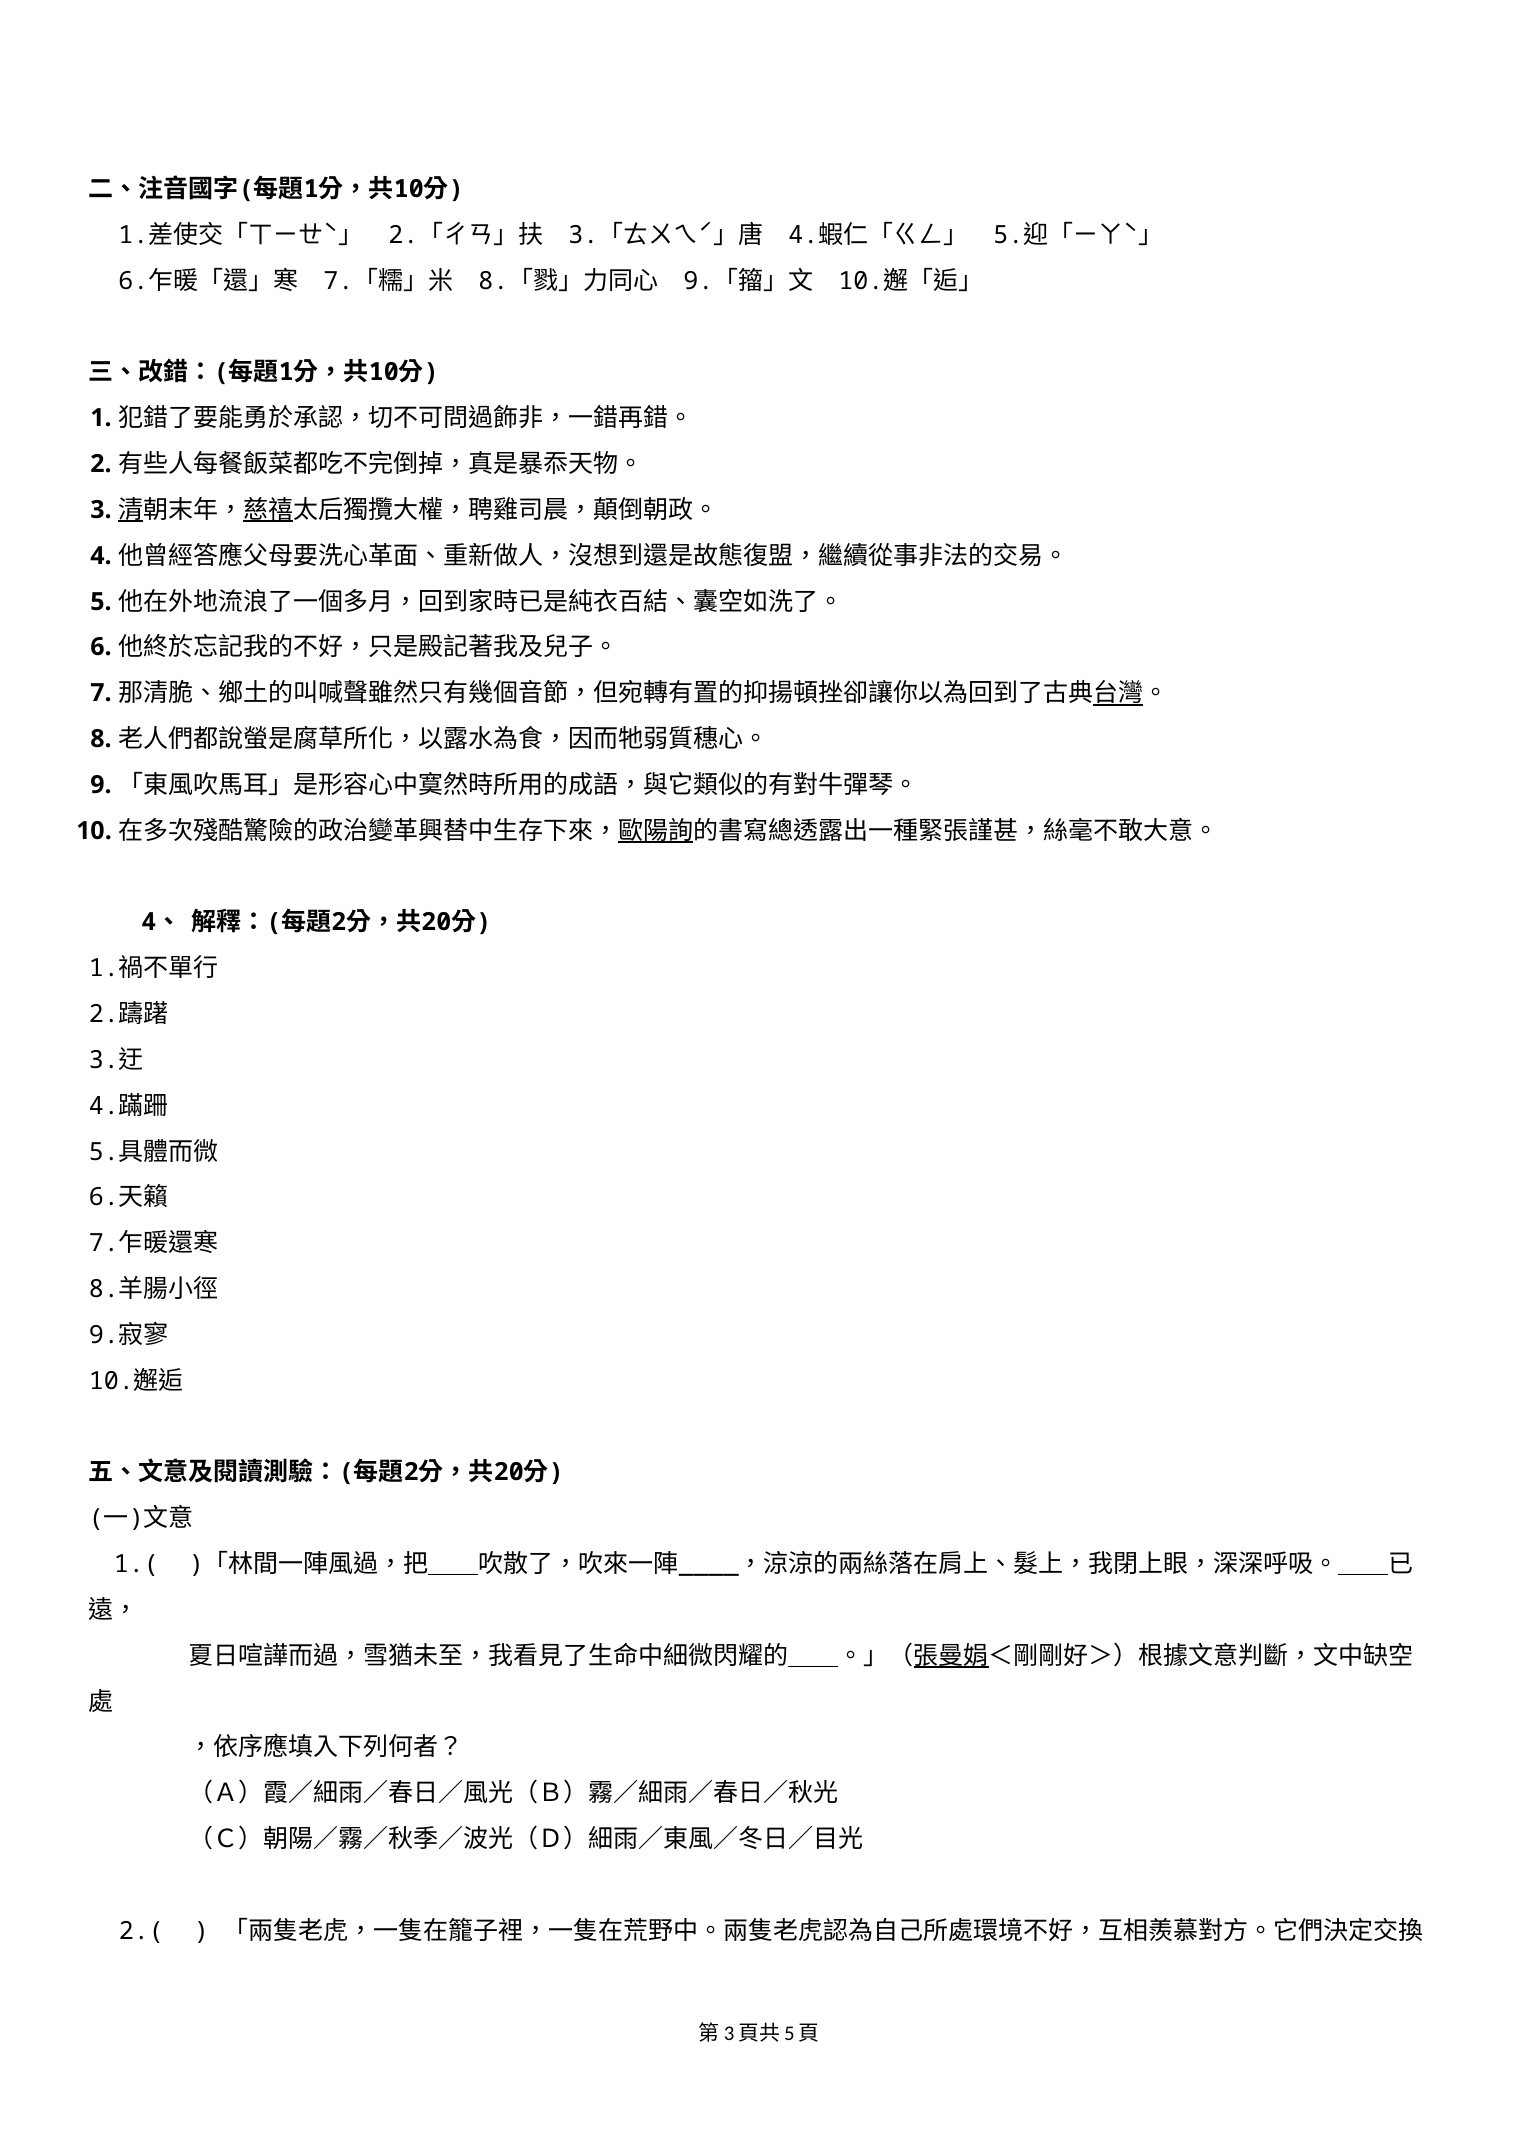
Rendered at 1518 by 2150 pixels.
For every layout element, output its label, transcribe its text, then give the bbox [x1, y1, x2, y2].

list 他曾經答應父母要洗心革面、重新做人，沒想到還是故態復盟，繼續從事非法的交易。 [118, 527, 1429, 573]
text 5.具體而微 [89, 1123, 1429, 1169]
text 三、改錯：(每題1分，共10分) [89, 344, 1429, 390]
list 那清脆、鄉土的叫喊聲雖然只有幾個音節，但宛轉有置的抑揚頓挫卻讓你以為回到了古典台灣。 [118, 665, 1429, 711]
text （Ｃ）朝陽／霧／秋季／波光（Ｄ）細雨／東風／冬日／目光 [89, 1811, 1429, 1857]
text （Ａ）霞／細雨／春日／風光（Ｂ）霧／細雨／春日／秋光 [89, 1765, 1429, 1811]
list 有些人每餐飯菜都吃不完倒掉，真是暴忝天物。 [118, 436, 1429, 482]
text 五、文意及閱讀測驗：(每題2分，共20分) [89, 1444, 1429, 1490]
text 4.蹣跚 [89, 1077, 1429, 1123]
list 犯錯了要能勇於承認，切不可問過飾非，一錯再錯。 [118, 390, 1429, 436]
list 在多次殘酷驚險的政治變革興替中生存下來，歐陽詢的書寫總透露出一種緊張謹甚，絲毫不敢大意。 [118, 802, 1429, 848]
list 老人們都說螢是腐草所化，以露水為食，因而牠弱質穗心。 [118, 711, 1429, 757]
text (一)文意 [89, 1490, 1429, 1536]
text 10.邂逅 [89, 1352, 1429, 1398]
text 6.天籟 [89, 1169, 1429, 1215]
list 「東風吹馬耳」是形容心中寞然時所用的成語，與它類似的有對牛彈琴。 [118, 757, 1429, 802]
text 2.躊躇 [89, 986, 1429, 1032]
text 9.寂寥 [89, 1307, 1429, 1352]
text 2.( ) 「兩隻老虎，一隻在籠子裡，一隻在荒野中。兩隻老虎認為自己所處環境不好，互相羨慕對方。它們決定交換 [89, 1902, 1429, 1948]
text 夏日喧譁而過，雪猶未至，我看見了生命中細微閃耀的＿＿。」（張曼娟＜剛剛好＞）根據文意判斷，文中缺空處 [89, 1627, 1429, 1719]
list 清朝末年，慈禧太后獨攬大權，聘雞司晨，顛倒朝政。 [118, 482, 1429, 527]
list 他在外地流浪了一個多月，回到家時已是純衣百結、囊空如洗了。 [118, 573, 1429, 619]
text 1.( )「林間一陣風過，把＿＿吹散了，吹來一陣____，涼涼的兩絲落在肩上、髮上，我閉上眼，深深呼吸。＿＿已遠， [89, 1536, 1429, 1627]
text 1.禍不單行 [89, 940, 1429, 986]
list 解釋：(每題2分，共20分) [141, 894, 1429, 940]
text 6.乍暖「還」寒 7.「糯」米 8.「戮」力同心 9.「籀」文 10.邂「逅」 [118, 252, 1429, 298]
text 8.羊腸小徑 [89, 1261, 1429, 1307]
text 二、注音國字(每題1分，共10分) [89, 161, 1429, 207]
list 他終於忘記我的不好，只是殿記著我及兒子。 [118, 619, 1429, 665]
text 3.迂 [89, 1032, 1429, 1077]
text ，依序應填入下列何者？ [89, 1719, 1429, 1765]
text 1.差使交「ㄒㄧㄝˋ」 2.「ㄔㄢ」扶 3.「ㄊㄨㄟˊ」唐 4.蝦仁「ㄍㄥ」 5.迎「ㄧㄚˋ」 [118, 207, 1429, 252]
text 7.乍暖還寒 [89, 1215, 1429, 1261]
